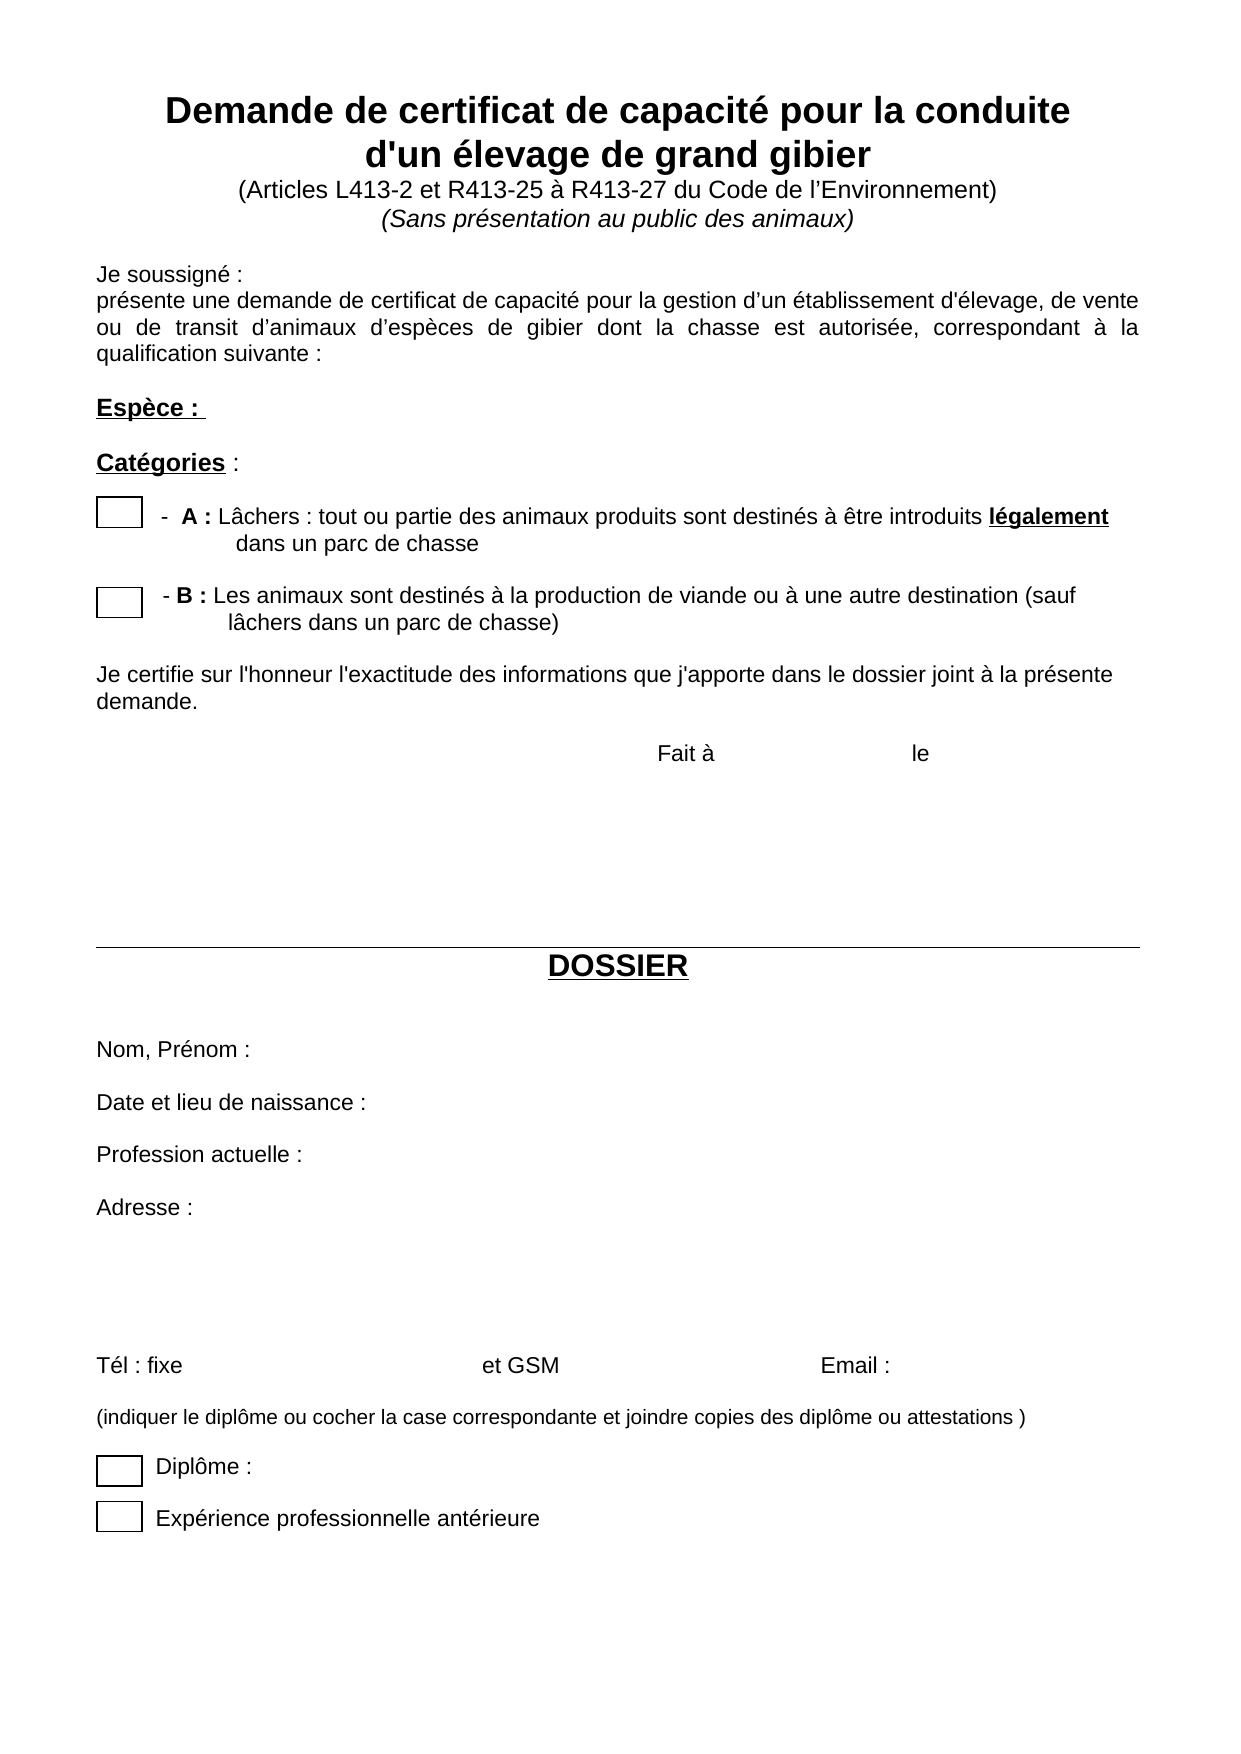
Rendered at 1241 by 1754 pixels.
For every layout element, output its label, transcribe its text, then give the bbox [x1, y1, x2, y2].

text Catégories : [96, 448, 1140, 477]
text Fait à le [96, 740, 1140, 767]
text Tél : fixe et GSM Email : [96, 1352, 1140, 1378]
text Diplôme : [96, 1453, 1140, 1479]
text d'un élevage de grand gibier [37, 132, 1199, 175]
text - B : Les animaux sont destinés à la production de viande ou à une autre destination (sauf lâchers dans un parc de chasse) [161, 582, 1141, 635]
text (indiquer le diplôme ou cocher la case correspondante et joindre copies des diplôme ou attestations ) [96, 1405, 1140, 1429]
text Date et lieu de naissance : [96, 1088, 1140, 1115]
text (Sans présentation au public des animaux) [37, 204, 1199, 232]
text présente une demande de certificat de capacité pour la gestion d’un établissement d'élevage, de vente ou de transit d’animaux d’espèces de gibier dont la chasse est autorisée, correspondant à la qualification suivante : [96, 287, 1140, 367]
text Nom, Prénom : [96, 1036, 1140, 1062]
text - A : Lâchers : tout ou partie des animaux produits sont destinés à être introduits légalement dans un parc de chasse [161, 503, 1141, 556]
text Profession actuelle : [96, 1141, 1140, 1168]
text Adresse : [96, 1194, 1140, 1220]
text [98, 1505, 141, 1531]
text DOSSIER [96, 948, 1140, 983]
text (Articles L413-2 et R413-25 à R413-27 du Code de l’Environnement) [37, 175, 1199, 204]
text Expérience professionnelle antérieure [143, 1505, 1140, 1532]
text Je certifie sur l'honneur l'exactitude des informations que j'apporte dans le dossier joint à la présente demande. [96, 661, 1140, 714]
text Demande de certificat de capacité pour la conduite [37, 89, 1199, 132]
text Espèce : [96, 393, 1140, 422]
text Je soussigné : [96, 261, 1140, 287]
